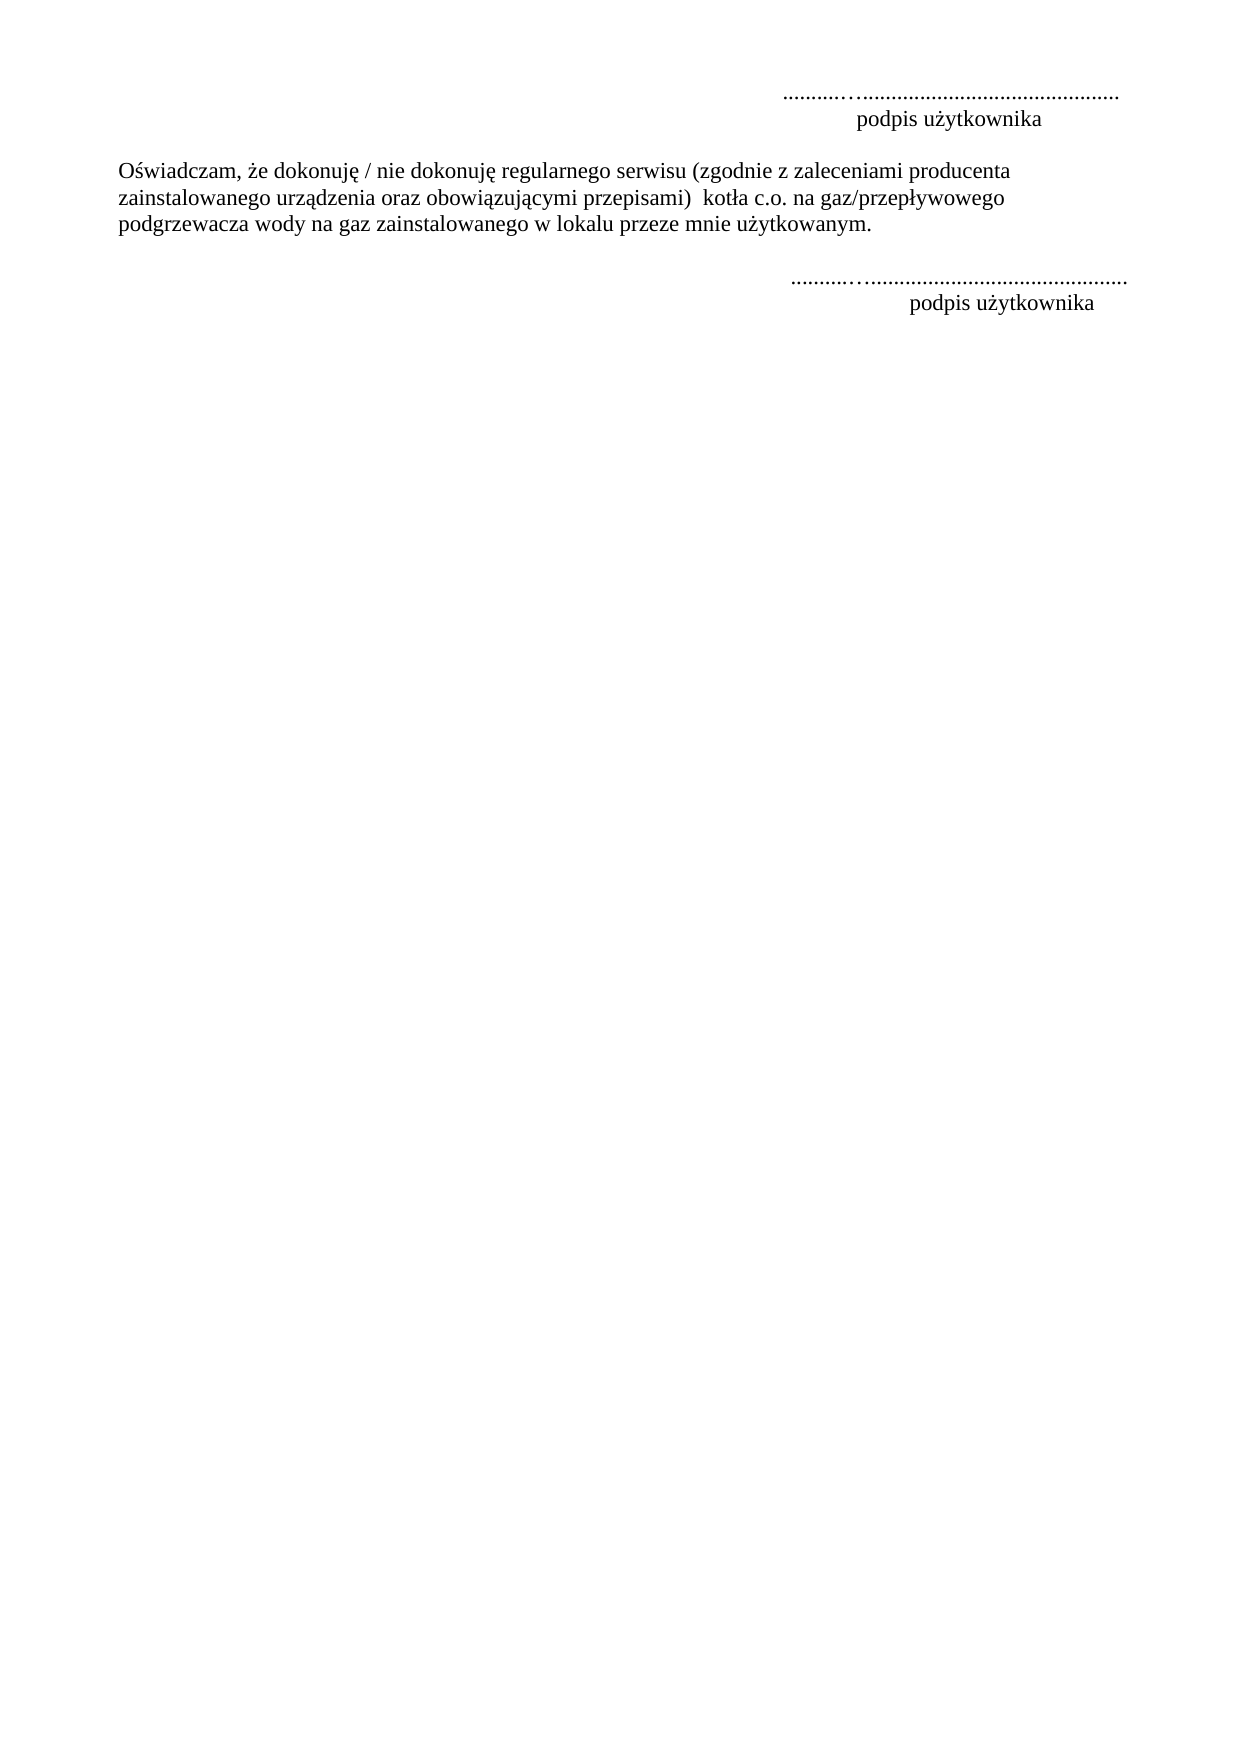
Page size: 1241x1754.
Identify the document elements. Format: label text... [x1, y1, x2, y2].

text Oświadczam, że dokonuję / nie dokonuję regularnego serwisu (zgodnie z zaleceniami producenta zainstalowanego urządzenia oraz obowiązującymi przepisami) kotła c.o. na gaz/przepływowego podgrzewacza wody na gaz zainstalowanego w lokalu przeze mnie użytkowanym. [118, 157, 1137, 263]
text ..........…............................................. podpis użytkownika [118, 263, 1137, 315]
text ..........…............................................. podpis użytkownika [782, 78, 1137, 131]
